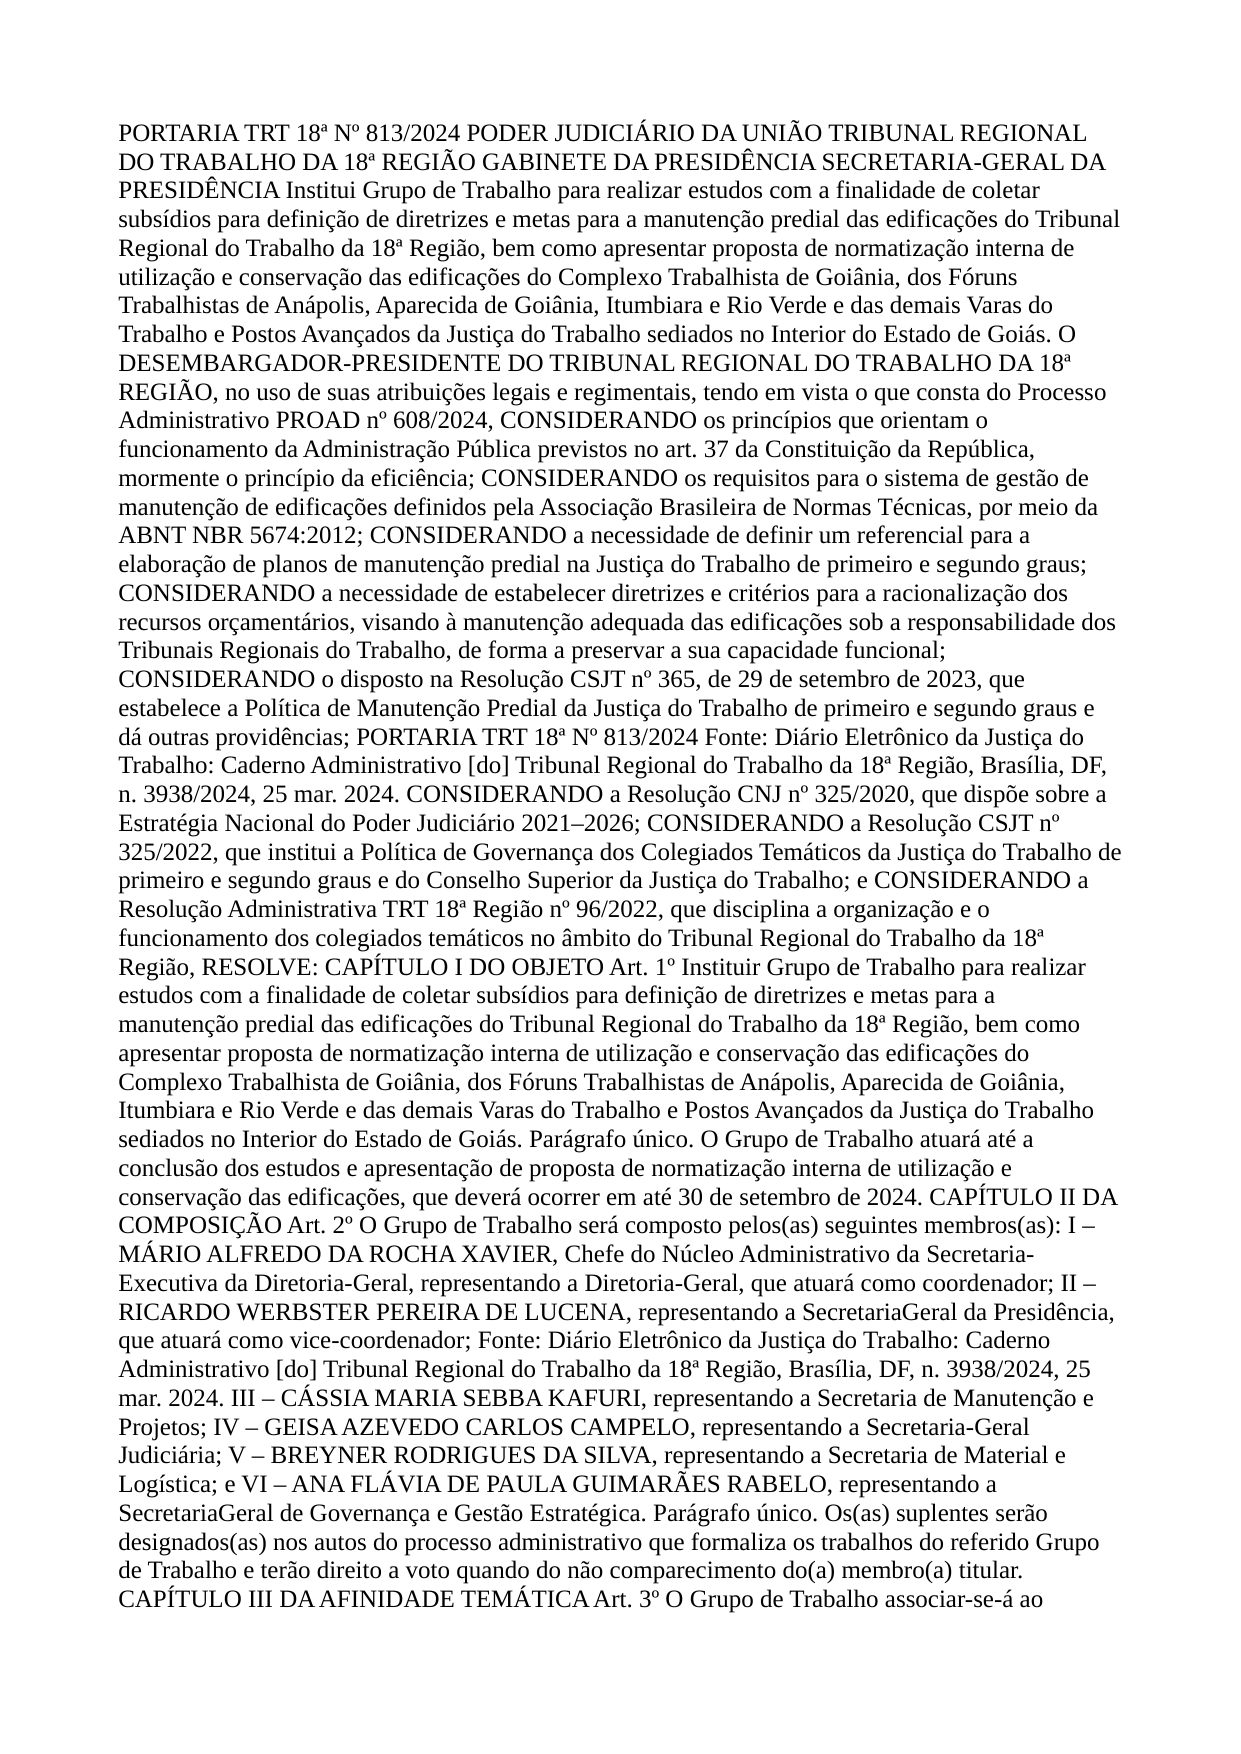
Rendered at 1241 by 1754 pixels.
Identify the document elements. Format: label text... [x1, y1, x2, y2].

text PORTARIA TRT 18ª Nº 813/2024 PODER JUDICIÁRIO DA UNIÃO TRIBUNAL REGIONAL DO TRABALHO DA 18ª REGIÃO GABINETE DA PRESIDÊNCIA SECRETARIA-GERAL DA PRESIDÊNCIA Institui Grupo de Trabalho para realizar estudos com a finalidade de coletar subsídios para definição de diretrizes e metas para a manutenção predial das edificações do Tribunal Regional do Trabalho da 18ª Região, bem como apresentar proposta de normatização interna de utilização e conservação das edificações do Complexo Trabalhista de Goiânia, dos Fóruns Trabalhistas de Anápolis, Aparecida de Goiânia, Itumbiara e Rio Verde e das demais Varas do Trabalho e Postos Avançados da Justiça do Trabalho sediados no Interior do Estado de Goiás. O DESEMBARGADOR-PRESIDENTE DO TRIBUNAL REGIONAL DO TRABALHO DA 18ª REGIÃO, no uso de suas atribuições legais e regimentais, tendo em vista o que consta do Processo Administrativo PROAD nº 608/2024, CONSIDERANDO os princípios que orientam o funcionamento da Administração Pública previstos no art. 37 da Constituição da República, mormente o princípio da eficiência; CONSIDERANDO os requisitos para o sistema de gestão de manutenção de edificações definidos pela Associação Brasileira de Normas Técnicas, por meio da ABNT NBR 5674:2012; CONSIDERANDO a necessidade de definir um referencial para a elaboração de planos de manutenção predial na Justiça do Trabalho de primeiro e segundo graus; CONSIDERANDO a necessidade de estabelecer diretrizes e critérios para a racionalização dos recursos orçamentários, visando à manutenção adequada das edificações sob a responsabilidade dos Tribunais Regionais do Trabalho, de forma a preservar a sua capacidade funcional; CONSIDERANDO o disposto na Resolução CSJT nº 365, de 29 de setembro de 2023, que estabelece a Política de Manutenção Predial da Justiça do Trabalho de primeiro e segundo graus e dá outras providências; PORTARIA TRT 18ª Nº 813/2024 Fonte: Diário Eletrônico da Justiça do Trabalho: Caderno Administrativo [do] Tribunal Regional do Trabalho da 18ª Região, Brasília, DF, n. 3938/2024, 25 mar. 2024. CONSIDERANDO a Resolução CNJ nº 325/2020, que dispõe sobre a Estratégia Nacional do Poder Judiciário 2021–2026; CONSIDERANDO a Resolução CSJT nº 325/2022, que institui a Política de Governança dos Colegiados Temáticos da Justiça do Trabalho de primeiro e segundo graus e do Conselho Superior da Justiça do Trabalho; e CONSIDERANDO a Resolução Administrativa TRT 18ª Região nº 96/2022, que disciplina a organização e o funcionamento dos colegiados temáticos no âmbito do Tribunal Regional do Trabalho da 18ª Região, RESOLVE: CAPÍTULO I DO OBJETO Art. 1º Instituir Grupo de Trabalho para realizar estudos com a finalidade de coletar subsídios para definição de diretrizes e metas para a manutenção predial das edificações do Tribunal Regional do Trabalho da 18ª Região, bem como apresentar proposta de normatização interna de utilização e conservação das edificações do Complexo Trabalhista de Goiânia, dos Fóruns Trabalhistas de Anápolis, Aparecida de Goiânia, Itumbiara e Rio Verde e das demais Varas do Trabalho e Postos Avançados da Justiça do Trabalho sediados no Interior do Estado de Goiás. Parágrafo único. O Grupo de Trabalho atuará até a conclusão dos estudos e apresentação de proposta de normatização interna de utilização e conservação das edificações, que deverá ocorrer em até 30 de setembro de 2024. CAPÍTULO II DA COMPOSIÇÃO Art. 2º O Grupo de Trabalho será composto pelos(as) seguintes membros(as): I – MÁRIO ALFREDO DA ROCHA XAVIER, Chefe do Núcleo Administrativo da Secretaria-Executiva da Diretoria-Geral, representando a Diretoria-Geral, que atuará como coordenador; II – RICARDO WERBSTER PEREIRA DE LUCENA, representando a SecretariaGeral da Presidência, que atuará como vice-coordenador; Fonte: Diário Eletrônico da Justiça do Trabalho: Caderno Administrativo [do] Tribunal Regional do Trabalho da 18ª Região, Brasília, DF, n. 3938/2024, 25 mar. 2024. III – CÁSSIA MARIA SEBBA KAFURI, representando a Secretaria de Manutenção e Projetos; IV – GEISA AZEVEDO CARLOS CAMPELO, representando a Secretaria-Geral Judiciária; V – BREYNER RODRIGUES DA SILVA, representando a Secretaria de Material e Logística; e VI – ANA FLÁVIA DE PAULA GUIMARÃES RABELO, representando a SecretariaGeral de Governança e Gestão Estratégica. Parágrafo único. Os(as) suplentes serão designados(as) nos autos do processo administrativo que formaliza os trabalhos do referido Grupo de Trabalho e terão direito a voto quando do não comparecimento do(a) membro(a) titular. CAPÍTULO III DA AFINIDADE TEMÁTICA Art. 3º O Grupo de Trabalho associar-se-á ao [118, 118, 1122, 1613]
